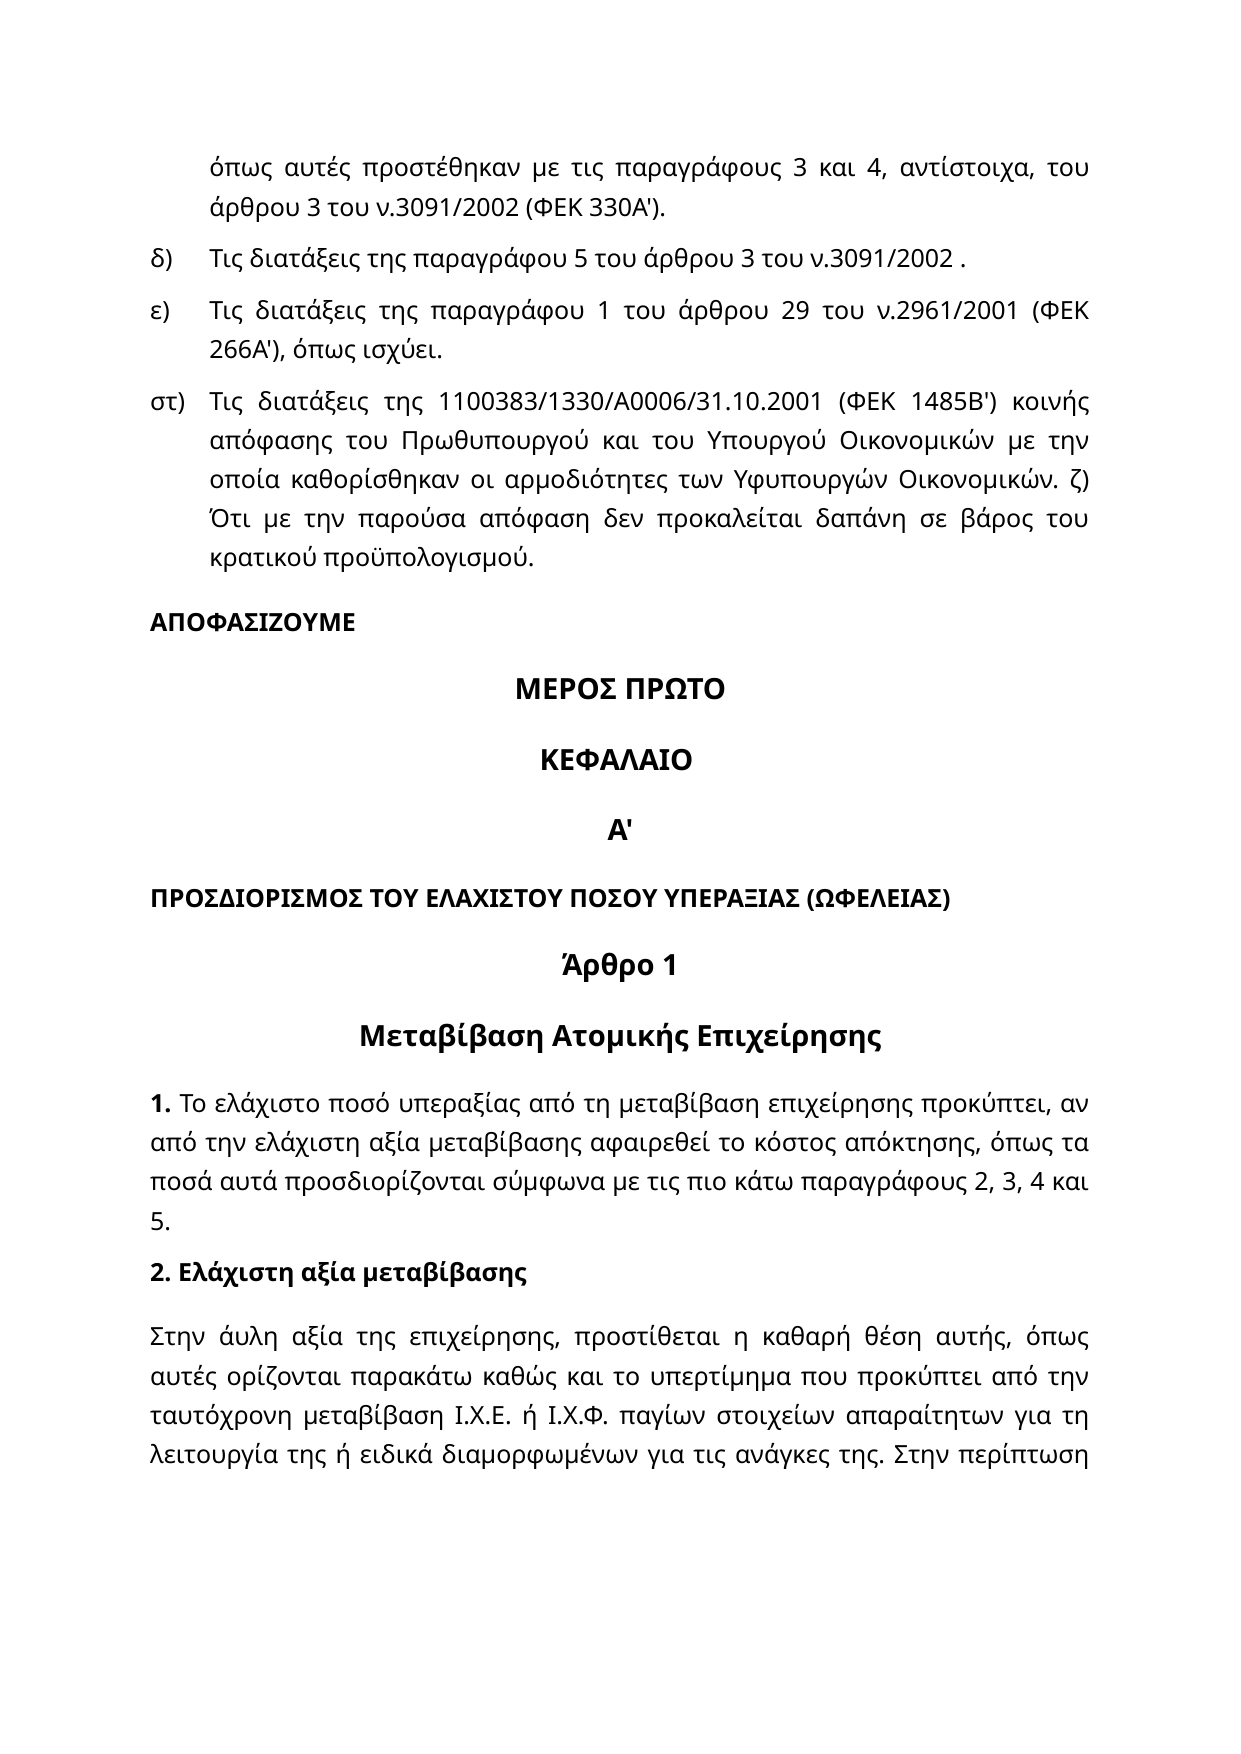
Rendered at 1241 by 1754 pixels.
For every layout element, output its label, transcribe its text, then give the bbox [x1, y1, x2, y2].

text 2. Ελάχιστη αξία μεταβίβασης [150, 1255, 1090, 1289]
list όπως αυτές προστέθηκαν με τις παραγράφους 3 και 4, αντίστοιχα, του άρθρου 3 του ν.3091/2002 (ΦΕΚ 330Α'). [150, 150, 1090, 223]
subtitle ΜΕΡΟΣ ΠΡΩΤΟ [150, 668, 1090, 708]
subtitle Άρθρο 1 [150, 944, 1090, 984]
subtitle ΚΕΦΑΛΑΙΟ [150, 739, 1090, 779]
list στ) Τις διατάξεις της 1100383/1330/Α0006/31.10.2001 (ΦΕΚ 1485Β') κοινής απόφασης του Πρωθυπουργού και του Υπουργού Οικονομικών με την οποία καθορίσθηκαν οι αρμοδιότητες των Υφυπουργών Οικονομικών. ζ) Ότι με την παρούσα απόφαση δεν προκαλείται δαπάνη σε βάρος του κρατικού προϋπολογισμού. [150, 383, 1090, 574]
text ΑΠΟΦΑΣΙΖΟΥΜΕ [150, 604, 1090, 638]
subtitle Α' [150, 809, 1090, 849]
list δ) Τις διατάξεις της παραγράφου 5 του άρθρου 3 του ν.3091/2002 . [150, 241, 1090, 275]
text 1. Το ελάχιστο ποσό υπεραξίας από τη μεταβίβαση επιχείρησης προκύπτει, αν από την ελάχιστη αξία μεταβίβασης αφαιρεθεί το κόστος απόκτησης, όπως τα ποσά αυτά προσδιορίζονται σύμφωνα με τις πιο κάτω παραγράφους 2, 3, 4 και 5. [150, 1086, 1090, 1237]
subtitle Μεταβίβαση Ατομικής Επιχείρησης [150, 1015, 1090, 1055]
list ε) Τις διατάξεις της παραγράφου 1 του άρθρου 29 του ν.2961/2001 (ΦΕΚ 266Α'), όπως ισχύει. [150, 292, 1090, 366]
text ΠΡΟΣΔΙΟΡΙΣΜΟΣ ΤΟΥ ΕΛΑΧΙΣΤΟΥ ΠΟΣΟΥ ΥΠΕΡΑΞΙΑΣ (ΩΦΕΛΕΙΑΣ) [150, 880, 1090, 914]
text Στην άυλη αξία της επιχείρησης, προστίθεται η καθαρή θέση αυτής, όπως αυτές ορίζονται παρακάτω καθώς και το υπερτίμημα που προκύπτει από την ταυτόχρονη μεταβίβαση Ι.Χ.Ε. ή Ι.Χ.Φ. παγίων στοιχείων απαραίτητων για τη λειτουργία της ή ειδικά διαμορφωμένων για τις ανάγκες της. Στην περίπτωση [150, 1319, 1090, 1471]
